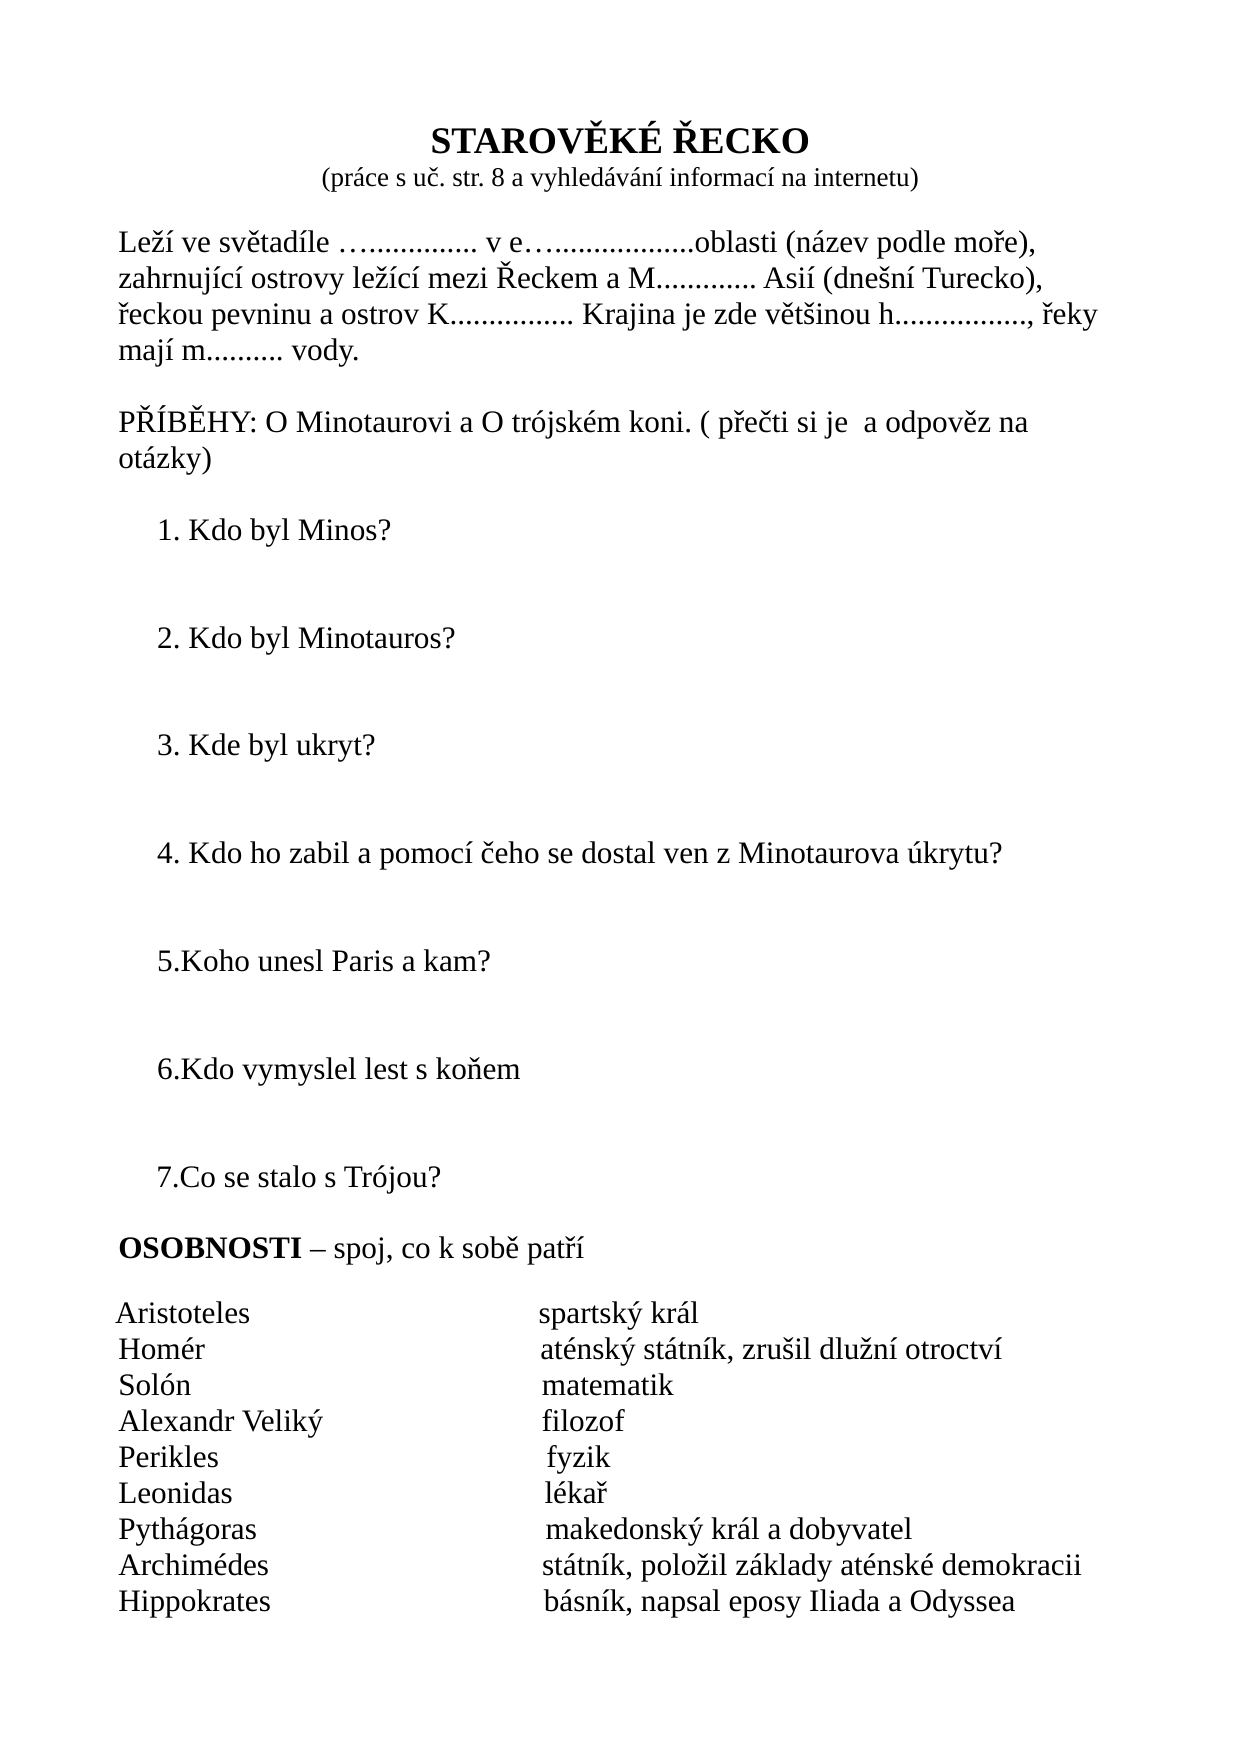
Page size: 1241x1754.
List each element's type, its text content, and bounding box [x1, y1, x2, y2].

text PŘÍBĚHY: O Minotaurovi a O trójském koni. ( přečti si je a odpověz na otázky) [118, 403, 1122, 475]
text 5.Koho unesl Paris a kam? [118, 942, 1122, 978]
text Perikles fyzik [118, 1438, 1122, 1474]
text Archimédes státník, položil základy aténské demokracii [118, 1546, 1122, 1582]
text 4. Kdo ho zabil a pomocí čeho se dostal ven z Minotaurova úkrytu? [118, 834, 1122, 870]
text STAROVĚKÉ ŘECKO [118, 118, 1122, 161]
text Pythágoras makedonský král a dobyvatel [118, 1510, 1122, 1546]
text Leonidas lékař [118, 1474, 1122, 1510]
text Homér aténský státník, zrušil dlužní otroctví [118, 1330, 1122, 1366]
text 7.Co se stalo s Trójou? [118, 1158, 1122, 1194]
text 6.Kdo vymyslel lest s koňem [118, 1050, 1122, 1086]
text Alexandr Veliký filozof [118, 1402, 1122, 1438]
text 1. Kdo byl Minos? [118, 511, 1122, 547]
text Hippokrates básník, napsal eposy Iliada a Odyssea [118, 1582, 1122, 1618]
text (práce s uč. str. 8 a vyhledávání informací na internetu) [118, 161, 1122, 192]
text 2. Kdo byl Minotauros? [118, 619, 1122, 655]
text Aristoteles spartský král [115, 1294, 1122, 1330]
text Leží ve světadíle ….............. v e…..................oblasti (název podle moře), zahrnující ostrovy ležící mezi Řeckem a M............. Asií (dnešní Turecko), řeckou pevninu a ostrov K................ Krajina je zde většinou h................., řeky mají m.......... vody. [118, 223, 1122, 367]
text 3. Kde byl ukryt? [118, 727, 1122, 763]
text OSOBNOSTI – spoj, co k sobě patří [118, 1230, 1122, 1266]
text Solón matematik [118, 1366, 1122, 1402]
